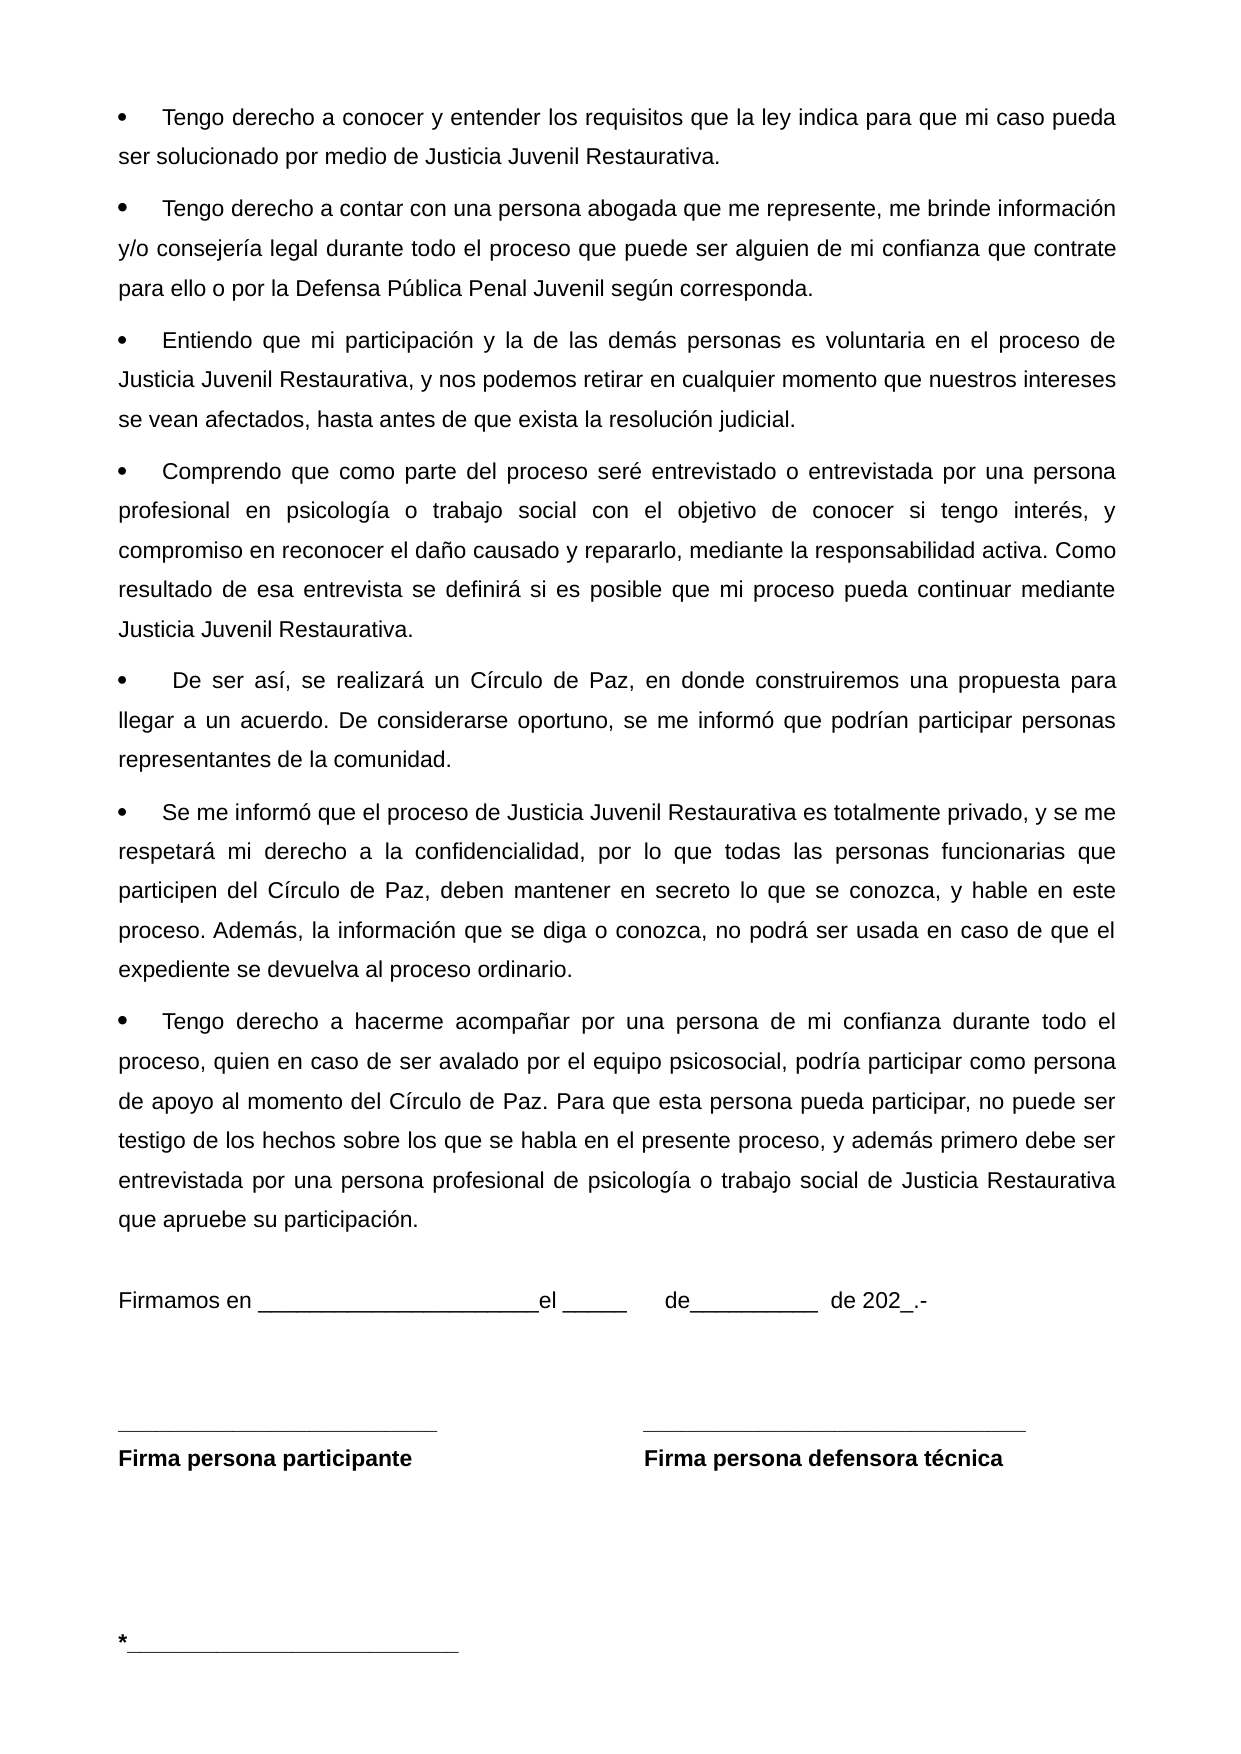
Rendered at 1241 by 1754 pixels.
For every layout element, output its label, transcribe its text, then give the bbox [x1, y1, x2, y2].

list Comprendo que como parte del proceso seré entrevistado o entrevistada por una persona profesional en psicología o trabajo social con el objetivo de conocer si tengo interés, y compromiso en reconocer el daño causado y repararlo, mediante la responsabilidad activa. Como resultado de esa entrevista se definirá si es posible que mi proceso pueda continuar mediante Justicia Juvenil Restaurativa. [118, 458, 1117, 642]
text Firmamos en ______________________el _____ de__________ de 202_.- [118, 1287, 1117, 1313]
text *__________________________ [118, 1629, 1117, 1655]
list Tengo derecho a hacerme acompañar por una persona de mi confianza durante todo el proceso, quien en caso de ser avalado por el equipo psicosocial, podría participar como persona de apoyo al momento del Círculo de Paz. Para que esta persona pueda participar, no puede ser testigo de los hechos sobre los que se habla en el presente proceso, y además primero debe ser entrevistada por una persona profesional de psicología o trabajo social de Justicia Restaurativa que apruebe su participación. [118, 1008, 1117, 1233]
list Tengo derecho a contar con una persona abogada que me represente, me brinde información y/o consejería legal durante todo el proceso que puede ser alguien de mi confianza que contrate para ello o por la Defensa Pública Penal Juvenil según corresponda. [118, 195, 1117, 301]
list Se me informó que el proceso de Justicia Juvenil Restaurativa es totalmente privado, y se me respetará mi derecho a la confidencialidad, por lo que todas las personas funcionarias que participen del Círculo de Paz, deben mantener en secreto lo que se conozca, y hable en este proceso. Además, la información que se diga o conozca, no podrá ser usada en caso de que el expediente se devuelva al proceso ordinario. [118, 798, 1117, 983]
list Tengo derecho a conocer y entender los requisitos que la ley indica para que mi caso pueda ser solucionado por medio de Justicia Juvenil Restaurativa. [118, 104, 1117, 169]
list Entiendo que mi participación y la de las demás personas es voluntaria en el proceso de Justicia Juvenil Restaurativa, y nos podemos retirar en cualquier momento que nuestros intereses se vean afectados, hasta antes de que exista la resolución judicial. [118, 327, 1117, 432]
text Firma persona participante Firma persona defensora técnica [118, 1445, 1117, 1471]
list De ser así, se realizará un Círculo de Paz, en donde construiremos una propuesta para llegar a un acuerdo. De considerarse oportuno, se me informó que podrían participar personas representantes de la comunidad. [118, 667, 1117, 773]
text _________________________ ______________________________ [118, 1408, 1117, 1434]
